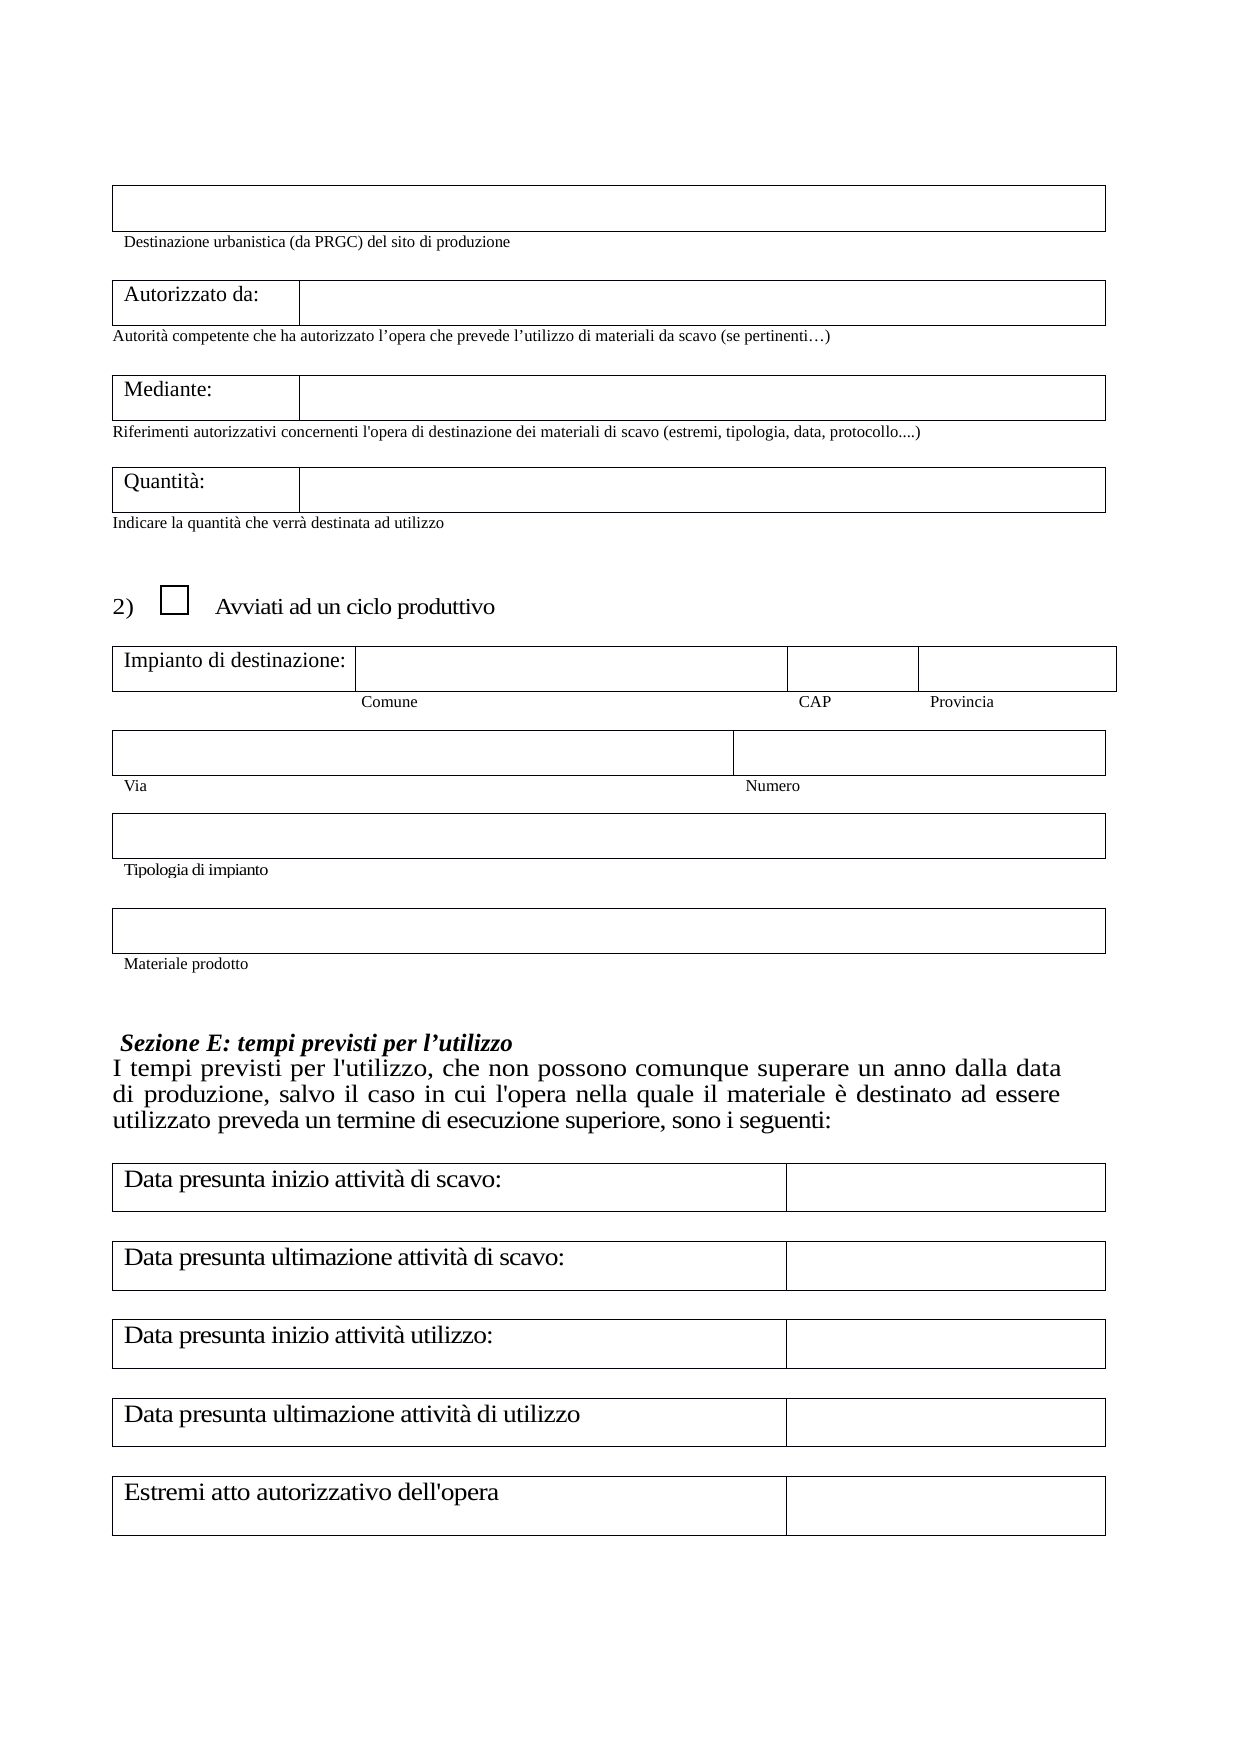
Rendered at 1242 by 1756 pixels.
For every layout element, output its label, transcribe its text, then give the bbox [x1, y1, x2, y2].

table_header Data presunta ultimazione attività di utilizzo [113, 1399, 786, 1446]
table_header [787, 1477, 1105, 1534]
table_header Mediante: [113, 376, 299, 420]
text Indicare la quantità che verrà destinata ad utilizzo [112, 513, 1125, 532]
table_cell Destinazione urbanistica (da PRGC) del sito di produzione [112, 232, 1106, 250]
table_header [113, 186, 1105, 231]
text 2) Avviati ad un ciclo produttivo [112, 585, 1125, 620]
table_cell Comune [112, 692, 787, 708]
table_cell Materiale prodotto [112, 954, 1106, 973]
table_cell Via [112, 776, 734, 791]
table_header [300, 281, 1105, 325]
table_header [300, 468, 1105, 512]
table_header [113, 909, 1105, 953]
table_header [113, 731, 733, 775]
text Riferimenti autorizzativi concernenti l'opera di destinazione dei materiali di scavo (estremi, tipologia, data, protocollo....) [112, 421, 1125, 441]
table_header [919, 647, 1116, 691]
table_header [787, 1320, 1105, 1368]
table_header [356, 647, 787, 691]
table_cell Tipologia di impianto [112, 859, 1106, 878]
table_header Estremi atto autorizzativo dell'opera [113, 1477, 786, 1534]
text Autorità competente che ha autorizzato l’opera che prevede l’utilizzo di materiali da scavo (se pertinenti…) [112, 326, 1125, 345]
table_header Data presunta ultimazione attività di scavo: [113, 1242, 786, 1289]
table_cell Provincia [918, 692, 1117, 708]
table_header [787, 1242, 1105, 1289]
table_header [113, 814, 1105, 858]
table_cell Numero [734, 776, 1106, 791]
table_header Data presunta inizio attività utilizzo: [113, 1320, 786, 1368]
table_header Data presunta inizio attività di scavo: [113, 1164, 786, 1211]
text Sezione E: tempi previsti per l’utilizzo [120, 1030, 1125, 1056]
table_header [734, 731, 1105, 775]
table_header [787, 1399, 1105, 1446]
table_header Impianto di destinazione: [113, 647, 355, 691]
table_cell CAP [787, 692, 918, 708]
table_header [788, 647, 918, 691]
table_header Autorizzato da: [113, 281, 299, 325]
text I tempi previsti per l'utilizzo, che non possono comunque superare un anno dalla data di produzione, salvo il caso in cui l'opera nella quale il materiale è destinato ad essere utilizzato preveda un termine di esecuzione superiore, sono i seguenti: [112, 1056, 1062, 1134]
table_header [787, 1164, 1105, 1211]
table_header Quantità: [113, 468, 299, 512]
table_header [300, 376, 1105, 420]
